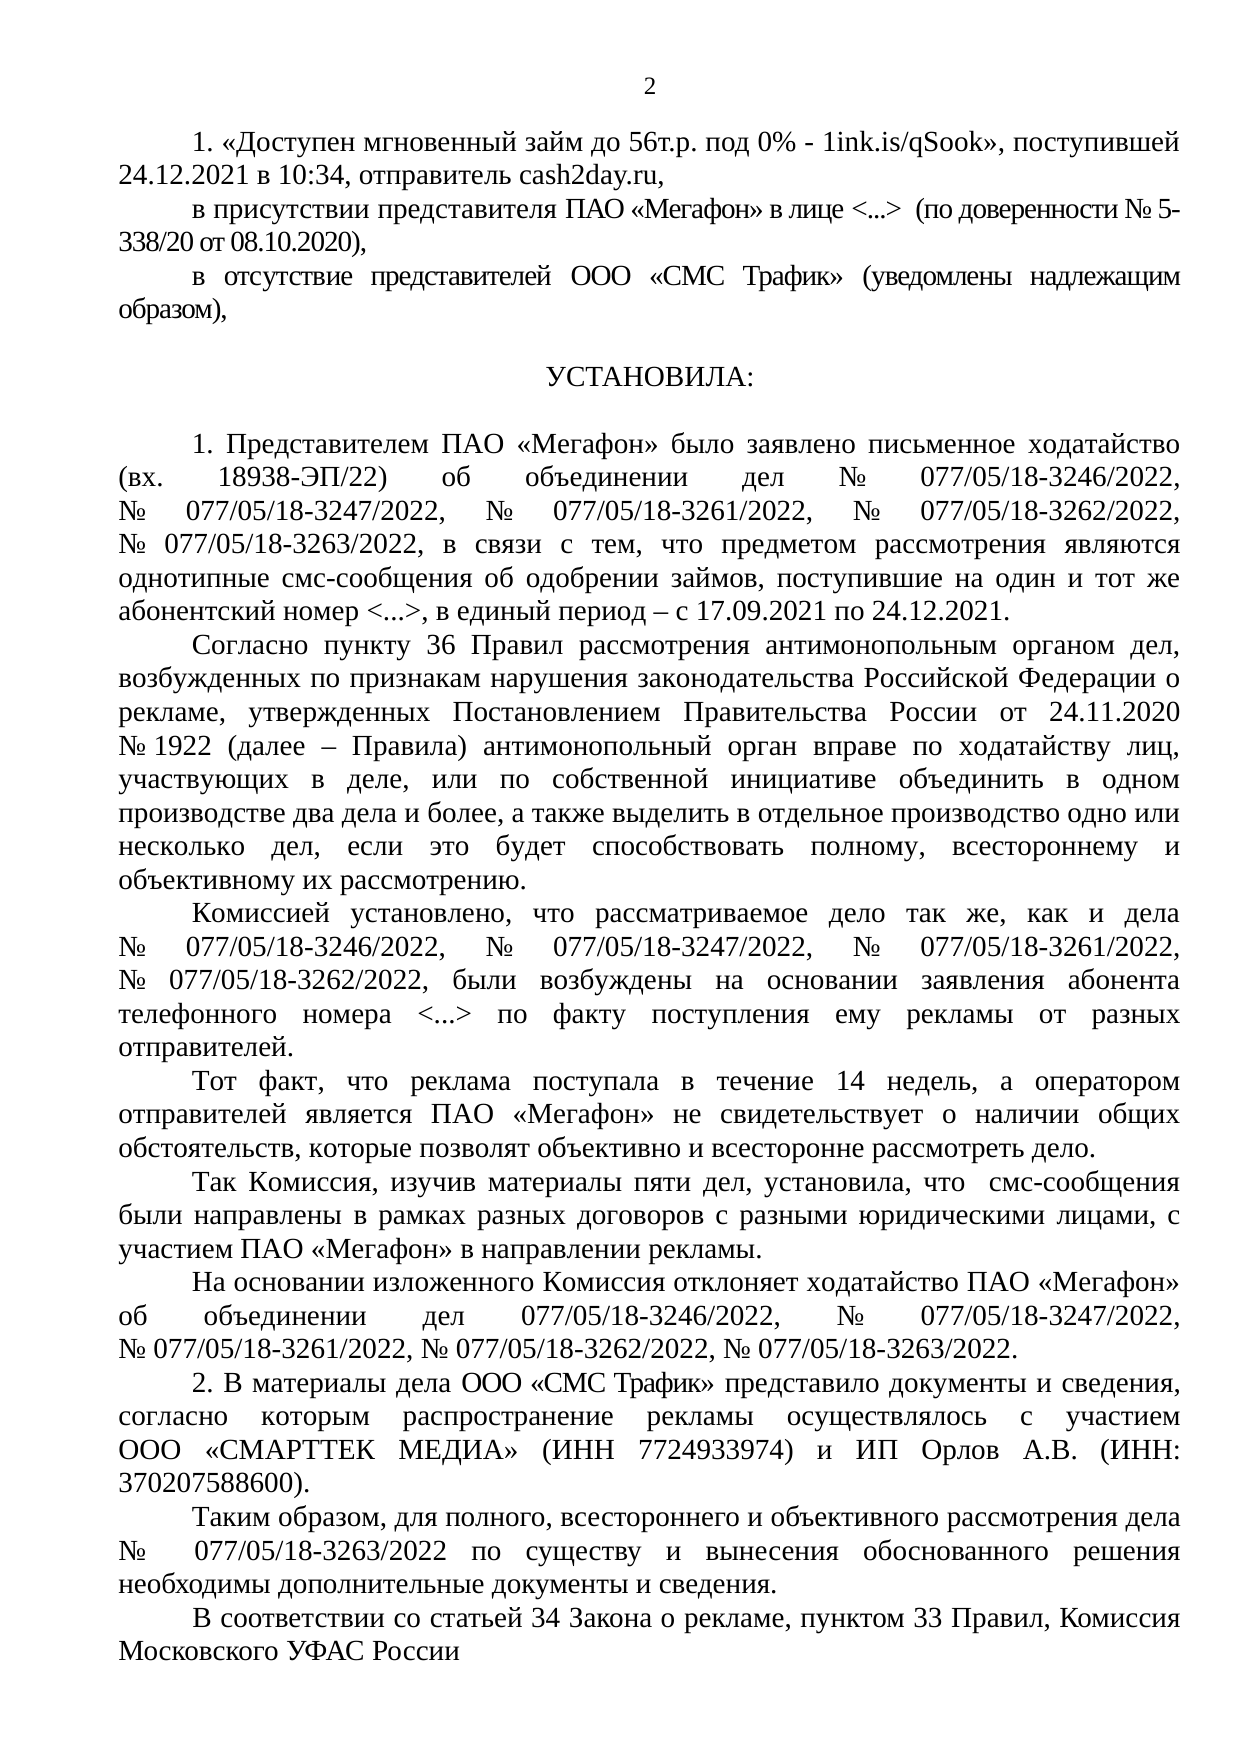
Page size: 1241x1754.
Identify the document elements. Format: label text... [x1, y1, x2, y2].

text Тот факт, что реклама поступала в течение 14 недель, а оператором отправителей является ПАО «Мегафон» не свидетельствует о наличии общих обстоятельств, которые позволят объективно и всесторонне рассмотреть дело. [118, 1063, 1181, 1164]
text 1. Представителем ПАО «Мегафон» было заявлено письменное ходатайство (вх. 18938-ЭП/22) об объединении дел № 077/05/18-3246/2022, № 077/05/18-3247/2022, № 077/05/18-3261/2022, № 077/05/18-3262/2022, № 077/05/18-3263/2022, в связи с тем, что предметом рассмотрения являются однотипные смс-сообщения об одобрении займов, поступившие на один и тот же абонентский номер <...>, в единый период – с 17.09.2021 по 24.12.2021. [118, 426, 1181, 627]
text На основании изложенного Комиссия отклоняет ходатайство ПАО «Мегафон» об объединении дел 077/05/18-3246/2022, № 077/05/18-3247/2022, № 077/05/18-3261/2022, № 077/05/18-3262/2022, № 077/05/18-3263/2022. [118, 1264, 1181, 1365]
text в отсутствие представителей ООО «СМС Трафик» (уведомлены надлежащим образом), [118, 258, 1181, 325]
text Так Комиссия, изучив материалы пяти дел, установила, что смс-сообщения были направлены в рамках разных договоров с разными юридическими лицами, с участием ПАО «Мегафон» в направлении рекламы. [118, 1164, 1181, 1264]
text 2. В материалы дела ООО «СМС Трафик» представило документы и сведения, согласно которым распространение рекламы осуществлялось с участием ООО «СМАРТТЕК МЕДИА» (ИНН 7724933974) и ИП Орлов А.В. (ИНН: 370207588600). [118, 1365, 1181, 1499]
text Таким образом, для полного, всестороннего и объективного рассмотрения дела № 077/05/18-3263/2022 по существу и вынесения обоснованного решения необходимы дополнительные документы и сведения. [118, 1499, 1181, 1600]
text Комиссией установлено, что рассматриваемое дело так же, как и дела № 077/05/18-3246/2022, № 077/05/18-3247/2022, № 077/05/18-3261/2022, № 077/05/18-3262/2022, были возбуждены на основании заявления абонента телефонного номера <...> по факту поступления ему рекламы от разных отправителей. [118, 895, 1181, 1063]
text Согласно пункту 36 Правил рассмотрения антимонопольным органом дел, возбужденных по признакам нарушения законодательства Российской Федерации о рекламе, утвержденных Постановлением Правительства России от 24.11.2020 № 1922 (далее – Правила) антимонопольный орган вправе по ходатайству лиц, участвующих в деле, или по собственной инициативе объединить в одном производстве два дела и более, а также выделить в отдельное производство одно или несколько дел, если это будет способствовать полному, всестороннему и объективному их рассмотрению. [118, 627, 1181, 895]
text В соответствии со статьей 34 Закона о рекламе, пунктом 33 Правил, Комиссия Московского УФАС России [118, 1600, 1181, 1667]
text 1. «Доступен мгновенный займ до 56т.р. под 0% - 1ink.is/qSook», поступившей 24.12.2021 в 10:34, отправитель cash2day.ru, [118, 124, 1181, 191]
text УСТАНОВИЛА: [118, 359, 1181, 392]
text в присутствии представителя ПАО «Мегафон» в лице <...> (по доверенности № 5-338/20 от 08.10.2020), [118, 191, 1181, 258]
